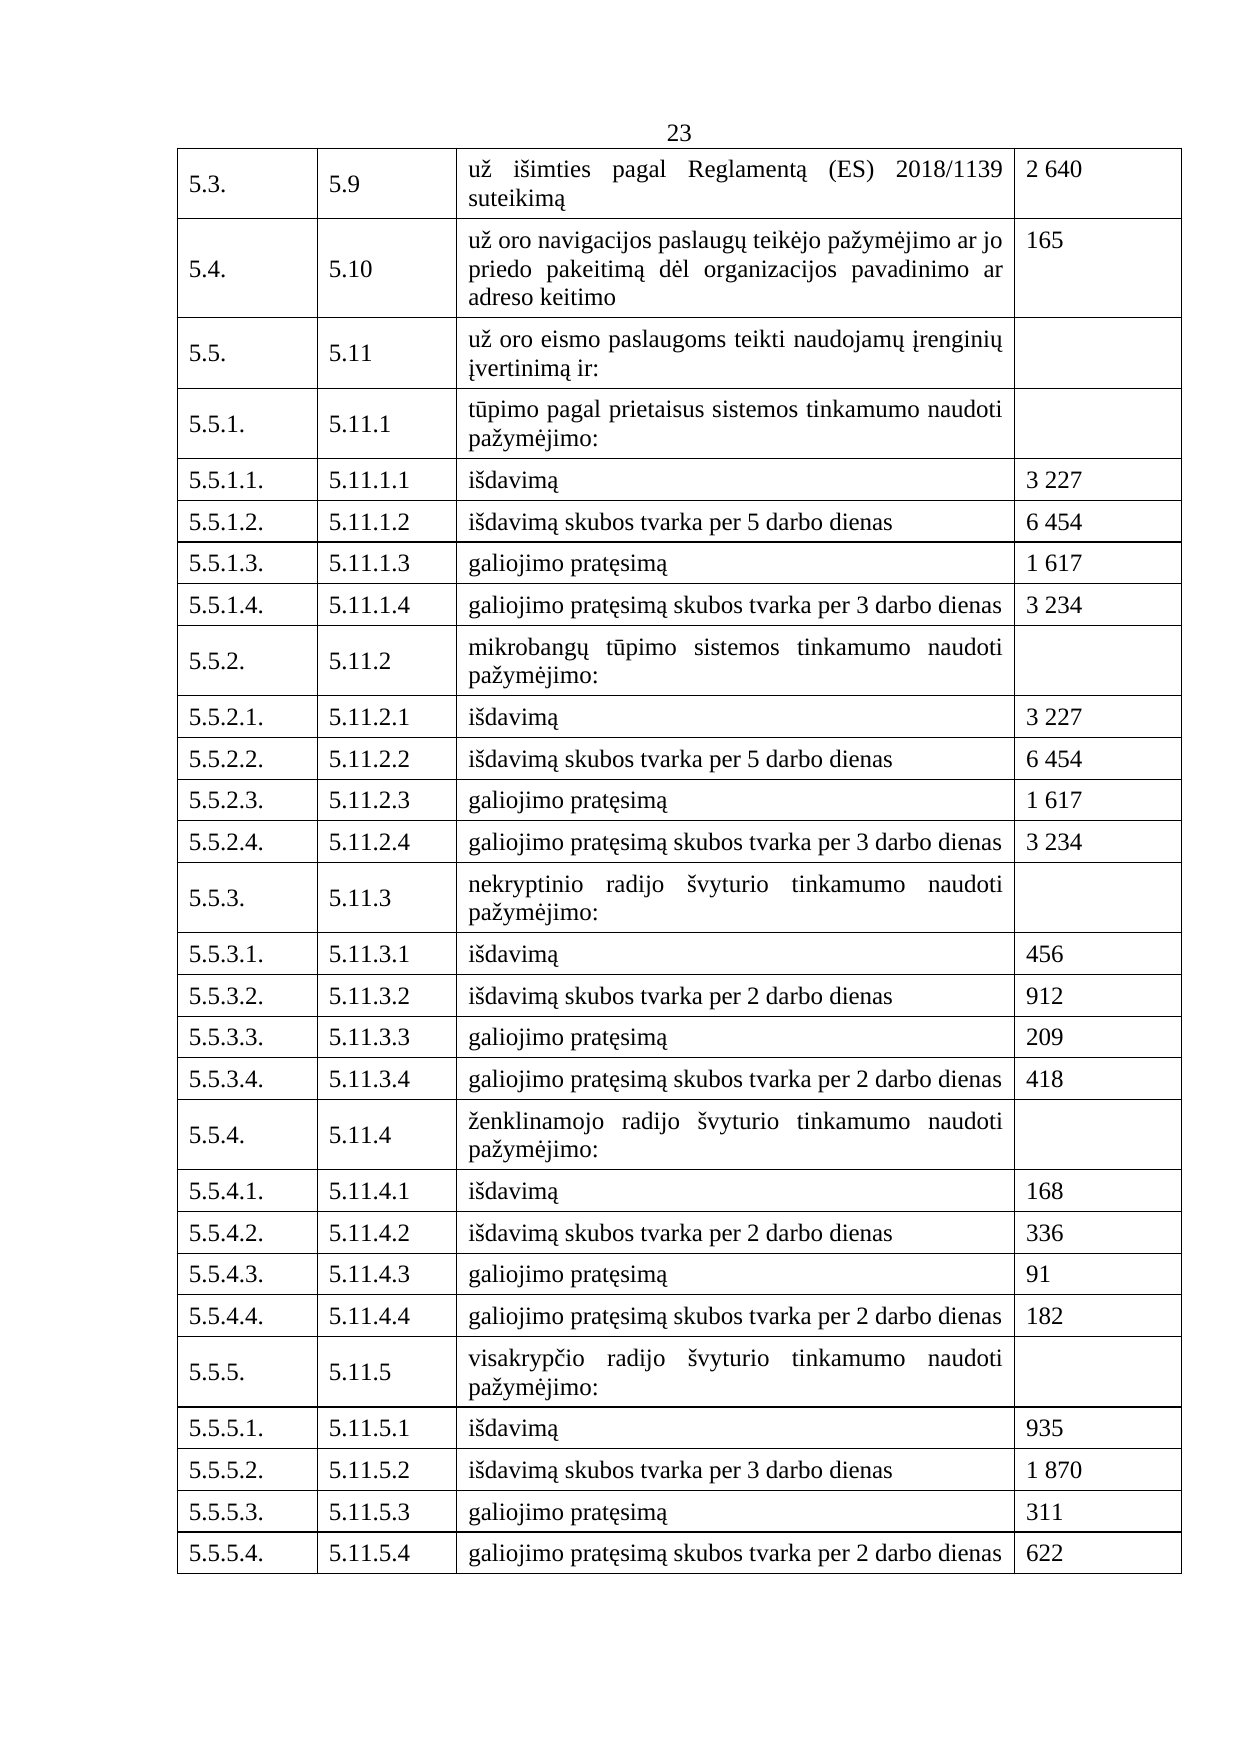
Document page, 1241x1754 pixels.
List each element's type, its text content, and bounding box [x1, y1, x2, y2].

table_cell [1015, 389, 1181, 458]
table_cell 2 640 [1015, 149, 1181, 218]
table_cell išdavimą [457, 933, 1014, 974]
table_cell galiojimo pratęsimą skubos tvarka per 2 darbo dienas [457, 1533, 1014, 1573]
table_cell 5.5.4. [178, 1100, 317, 1169]
table_cell tūpimo pagal prietaisus sistemos tinkamumo naudoti pažymėjimo: [457, 389, 1014, 458]
table_cell 5.11.4.1 [318, 1170, 456, 1211]
table_cell išdavimą [457, 1408, 1014, 1448]
table_cell 5.5.2. [178, 626, 317, 695]
table_cell 5.5. [178, 318, 317, 388]
table_cell 5.5.4.4. [178, 1295, 317, 1336]
table_cell galiojimo pratęsimą skubos tvarka per 2 darbo dienas [457, 1295, 1014, 1336]
table_cell 5.5.5.3. [178, 1491, 317, 1531]
table_cell [1015, 1337, 1181, 1406]
table_cell 168 [1015, 1170, 1181, 1211]
table_cell 5.5.3.2. [178, 975, 317, 1016]
table_cell 6 454 [1015, 738, 1181, 778]
table_cell [1015, 318, 1181, 388]
table_cell 5.5.4.3. [178, 1254, 317, 1294]
table_cell 5.11.3.4 [318, 1058, 456, 1099]
table_cell 5.5.1.1. [178, 459, 317, 500]
table_cell 5.11.4.3 [318, 1254, 456, 1294]
table_cell 5.5.5.2. [178, 1449, 317, 1490]
table_cell 418 [1015, 1058, 1181, 1099]
table_cell 5.11.1.4 [318, 584, 456, 625]
table_cell 456 [1015, 933, 1181, 974]
table_cell 1 870 [1015, 1449, 1181, 1490]
table_cell už oro navigacijos paslaugų teikėjo pažymėjimo ar jo priedo pakeitimą dėl organizacijos pavadinimo ar adreso keitimo [457, 219, 1014, 317]
table_cell galiojimo pratęsimą [457, 1491, 1014, 1531]
table_cell 5.11.3.3 [318, 1017, 456, 1057]
table_cell visakrypčio radijo švyturio tinkamumo naudoti pažymėjimo: [457, 1337, 1014, 1406]
table_cell 5.9 [318, 149, 456, 218]
table_cell 5.11.4.2 [318, 1212, 456, 1253]
table_cell 5.11.2.2 [318, 738, 456, 778]
table_cell galiojimo pratęsimą [457, 543, 1014, 583]
table_cell išdavimą skubos tvarka per 5 darbo dienas [457, 501, 1014, 541]
table_cell ženklinamojo radijo švyturio tinkamumo naudoti pažymėjimo: [457, 1100, 1014, 1169]
table_cell 5.5.3.3. [178, 1017, 317, 1057]
table_cell 5.11.2.4 [318, 821, 456, 862]
table_cell išdavimą skubos tvarka per 2 darbo dienas [457, 975, 1014, 1016]
table_cell galiojimo pratęsimą skubos tvarka per 2 darbo dienas [457, 1058, 1014, 1099]
table_cell 5.5.4.1. [178, 1170, 317, 1211]
table_cell 5.5.3. [178, 863, 317, 932]
table_cell 5.11.1 [318, 389, 456, 458]
table_cell 165 [1015, 219, 1181, 317]
table_cell 5.11.5.4 [318, 1533, 456, 1573]
table_cell 5.11.1.1 [318, 459, 456, 500]
table_cell 5.11.2.1 [318, 696, 456, 737]
table_cell 1 617 [1015, 543, 1181, 583]
table_cell 5.5.1.4. [178, 584, 317, 625]
table_cell 5.5.1.3. [178, 543, 317, 583]
table_cell 209 [1015, 1017, 1181, 1057]
table_cell 182 [1015, 1295, 1181, 1336]
table_cell galiojimo pratęsimą skubos tvarka per 3 darbo dienas [457, 821, 1014, 862]
table_cell išdavimą [457, 1170, 1014, 1211]
table_cell nekryptinio radijo švyturio tinkamumo naudoti pažymėjimo: [457, 863, 1014, 932]
table_cell 5.11.3.2 [318, 975, 456, 1016]
table_cell 336 [1015, 1212, 1181, 1253]
table_cell 5.11.1.3 [318, 543, 456, 583]
table_cell 3 227 [1015, 696, 1181, 737]
table_cell 3 234 [1015, 821, 1181, 862]
table_cell 5.11.5.3 [318, 1491, 456, 1531]
table_cell 5.5.4.2. [178, 1212, 317, 1253]
table_cell 5.5.5.1. [178, 1408, 317, 1448]
table_cell 5.4. [178, 219, 317, 317]
table_cell 5.5.1.2. [178, 501, 317, 541]
table_cell išdavimą [457, 696, 1014, 737]
table_cell 6 454 [1015, 501, 1181, 541]
table_cell 5.3. [178, 149, 317, 218]
table_cell 5.11.4 [318, 1100, 456, 1169]
table_cell mikrobangų tūpimo sistemos tinkamumo naudoti pažymėjimo: [457, 626, 1014, 695]
table_cell 5.5.3.4. [178, 1058, 317, 1099]
table_cell už oro eismo paslaugoms teikti naudojamų įrenginių įvertinimą ir: [457, 318, 1014, 388]
table_cell galiojimo pratęsimą skubos tvarka per 3 darbo dienas [457, 584, 1014, 625]
table_cell 5.11.5.1 [318, 1408, 456, 1448]
table_cell išdavimą skubos tvarka per 2 darbo dienas [457, 1212, 1014, 1253]
table_cell 5.5.2.4. [178, 821, 317, 862]
table_cell išdavimą [457, 459, 1014, 500]
table_cell [1015, 1100, 1181, 1169]
table_cell 3 234 [1015, 584, 1181, 625]
table_cell 5.5.2.3. [178, 780, 317, 820]
table_cell 5.10 [318, 219, 456, 317]
table_cell 5.5.1. [178, 389, 317, 458]
table_cell 5.5.2.2. [178, 738, 317, 778]
table_cell 1 617 [1015, 780, 1181, 820]
table_cell 5.11.5 [318, 1337, 456, 1406]
table_cell galiojimo pratęsimą [457, 780, 1014, 820]
table_cell 5.5.5. [178, 1337, 317, 1406]
table_cell 935 [1015, 1408, 1181, 1448]
table_cell [1015, 626, 1181, 695]
table_cell 5.11.3.1 [318, 933, 456, 974]
table_cell 622 [1015, 1533, 1181, 1573]
table_cell [1015, 863, 1181, 932]
table_cell už išimties pagal Reglamentą (ES) 2018/1139 suteikimą [457, 149, 1014, 218]
table_cell 91 [1015, 1254, 1181, 1294]
table_cell 5.5.3.1. [178, 933, 317, 974]
table_cell išdavimą skubos tvarka per 5 darbo dienas [457, 738, 1014, 778]
table_cell 5.11.4.4 [318, 1295, 456, 1336]
table_cell 5.5.5.4. [178, 1533, 317, 1573]
table_cell galiojimo pratęsimą [457, 1254, 1014, 1294]
table_cell 311 [1015, 1491, 1181, 1531]
table_cell 5.11.1.2 [318, 501, 456, 541]
table_cell išdavimą skubos tvarka per 3 darbo dienas [457, 1449, 1014, 1490]
table_cell 5.11 [318, 318, 456, 388]
table_cell 5.11.2 [318, 626, 456, 695]
table_cell galiojimo pratęsimą [457, 1017, 1014, 1057]
table_cell 3 227 [1015, 459, 1181, 500]
table_cell 912 [1015, 975, 1181, 1016]
table_cell 5.11.2.3 [318, 780, 456, 820]
table_cell 5.11.3 [318, 863, 456, 932]
table_cell 5.5.2.1. [178, 696, 317, 737]
table_cell 5.11.5.2 [318, 1449, 456, 1490]
